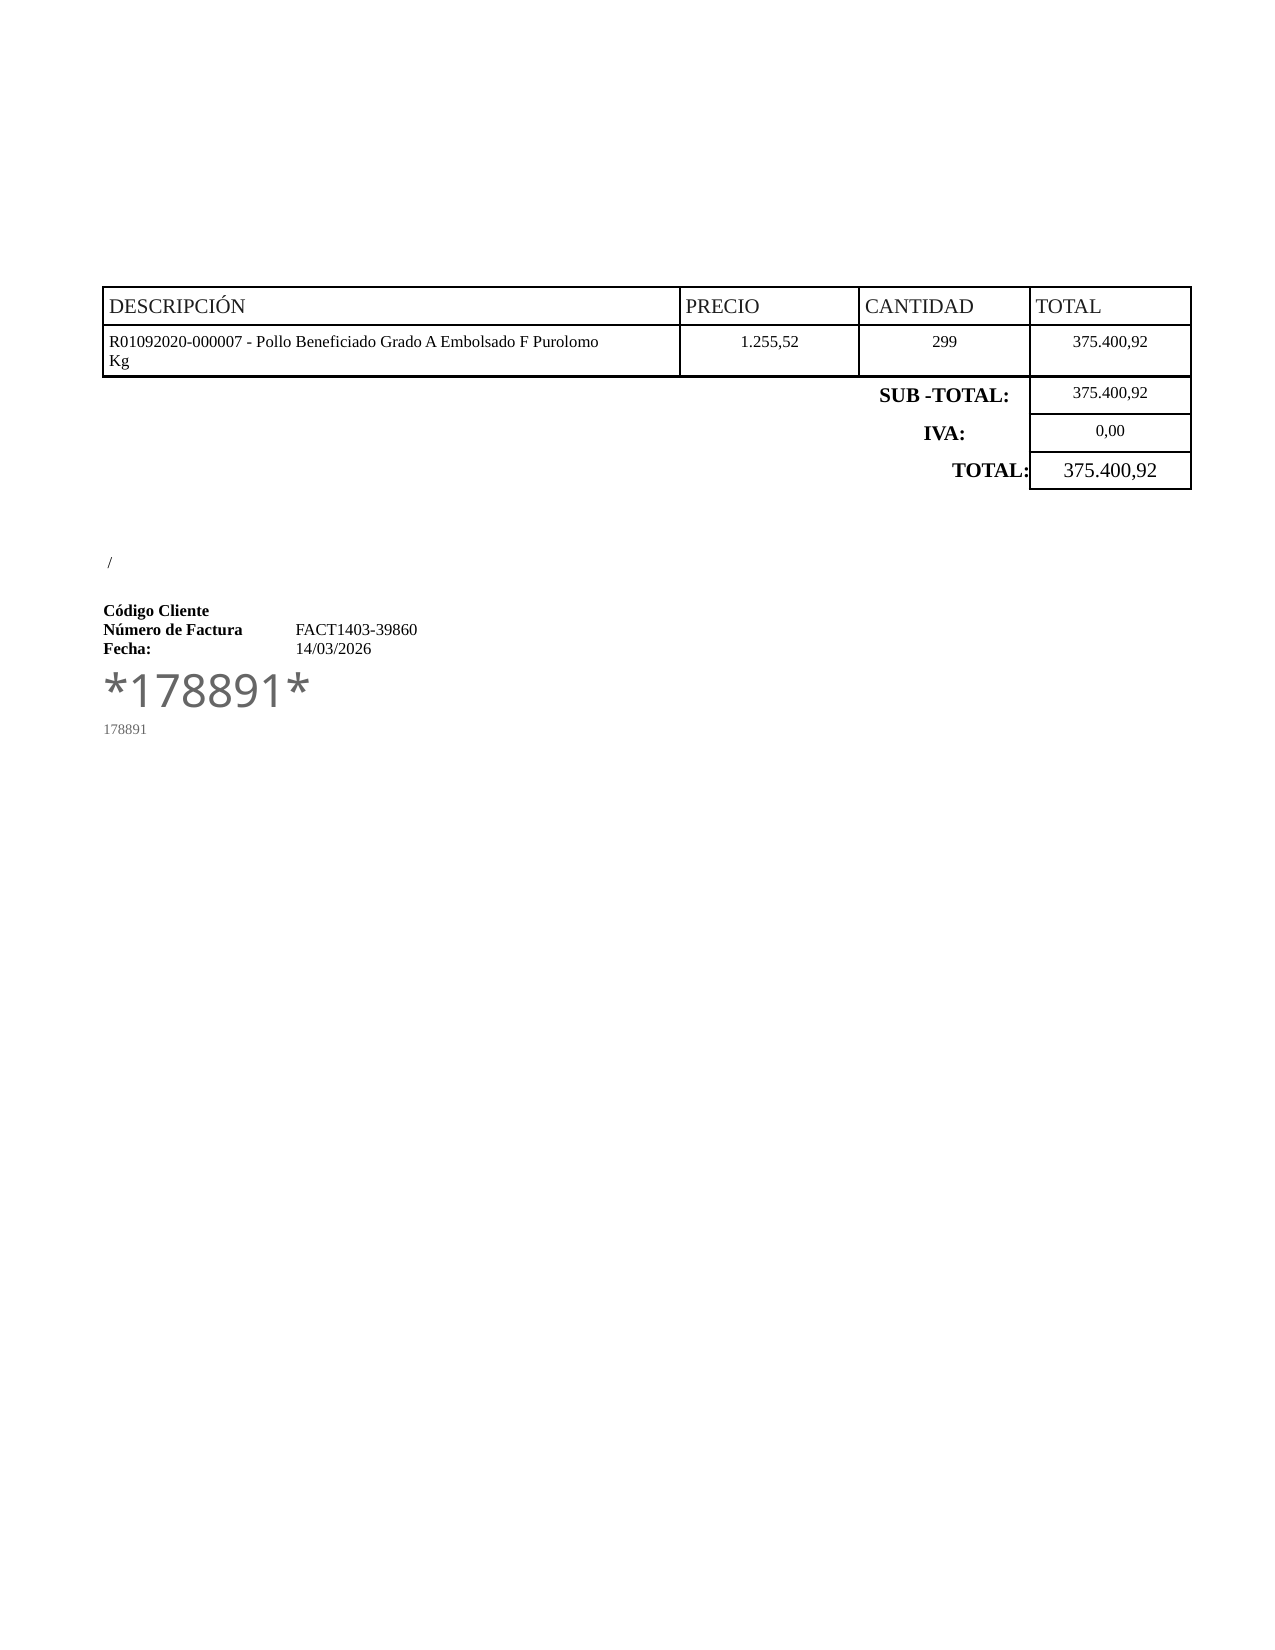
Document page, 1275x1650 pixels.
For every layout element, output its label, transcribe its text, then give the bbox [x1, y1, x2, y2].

table_cell FACT1403-39860 [295, 620, 517, 639]
table_cell 375.400,92 [1031, 326, 1190, 375]
text *178891* [103, 658, 1137, 721]
table_cell 0,00 [1031, 415, 1190, 451]
table_cell 375.400,92 [1031, 378, 1190, 413]
table_cell [103, 378, 859, 488]
table_header TOTAL [1031, 288, 1190, 323]
text 178891 [103, 721, 1137, 737]
table_cell SUB -TOTAL: [859, 378, 1029, 413]
table_header CANTIDAD [860, 288, 1029, 323]
table_cell Fecha: [103, 639, 295, 658]
table_header [295, 601, 517, 620]
table_cell 375.400,92 [1031, 453, 1190, 488]
table_header [103, 490, 858, 514]
table_header Código Cliente [103, 601, 295, 620]
table_cell [103, 514, 858, 533]
table_header PRECIO [681, 288, 858, 323]
table_cell 299 [860, 326, 1029, 375]
table_cell R01092020-000007 - Pollo Beneficiado Grado A Embolsado F Purolomo Kg [104, 326, 679, 375]
table_cell / [103, 553, 858, 572]
table_cell [103, 534, 858, 553]
table_cell 1.255,52 [681, 326, 858, 375]
table_cell IVA: [859, 413, 1029, 451]
table_cell TOTAL: [859, 451, 1029, 488]
table_cell 14/03/2026 [295, 639, 517, 658]
table_cell Número de Factura [103, 620, 295, 639]
table_header DESCRIPCIÓN [104, 288, 679, 323]
